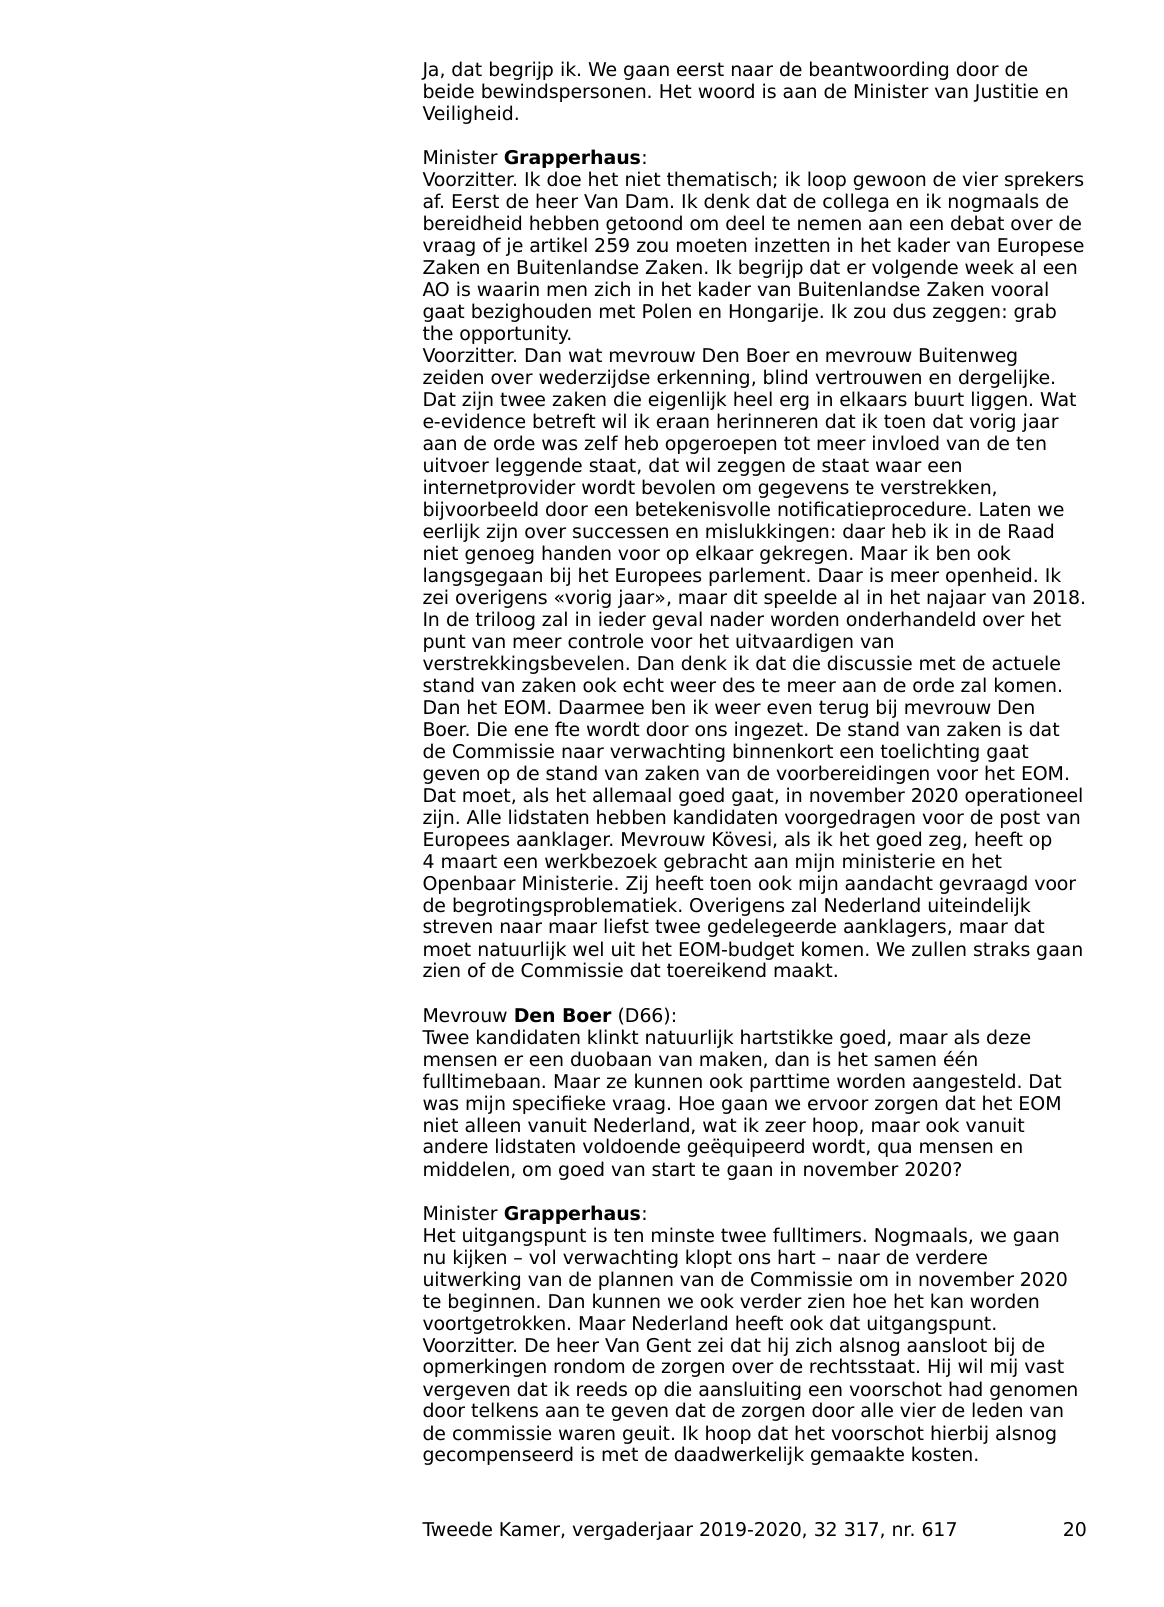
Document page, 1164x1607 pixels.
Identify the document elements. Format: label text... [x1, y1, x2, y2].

text Voorzitter. De heer Van Gent zei dat hij zich alsnog aansloot bij de opmerkingen rondom de zorgen over de rechtsstaat. Hij wil mij vast vergeven dat ik reeds op die aansluiting een voorschot had genomen door telkens aan te geven dat de zorgen door alle vier de leden van de commissie waren geuit. Ik hoop dat het voorschot hierbij alsnog gecompenseerd is met de daadwerkelijk gemaakte kosten. [422, 1334, 1087, 1466]
text Voorzitter. Dan wat mevrouw Den Boer en mevrouw Buitenweg zeiden over wederzijdse erkenning, blind vertrouwen en dergelijke. Dat zijn twee zaken die eigenlijk heel erg in elkaars buurt liggen. Wat e-evidence betreft wil ik eraan herinneren dat ik toen dat vorig jaar aan de orde was zelf heb opgeroepen tot meer invloed van de ten uitvoer leggende staat, dat wil zeggen de staat waar een internetprovider wordt bevolen om gegevens te verstrekken, bijvoorbeeld door een betekenisvolle notificatieprocedure. Laten we eerlijk zijn over successen en mislukkingen: daar heb ik in de Raad niet genoeg handen voor op elkaar gekregen. Maar ik ben ook langsgegaan bij het Europees parlement. Daar is meer openheid. Ik zei overigens «vorig jaar», maar dit speelde al in het najaar van 2018. In de triloog zal in ieder geval nader worden onderhandeld over het punt van meer controle voor het uitvaardigen van verstrekkingsbevelen. Dan denk ik dat die discussie met de actuele stand van zaken ook echt weer des te meer aan de orde zal komen. [422, 345, 1087, 697]
text Mevrouw Den Boer (D66): [422, 1004, 1087, 1027]
text Twee kandidaten klinkt natuurlijk hartstikke goed, maar als deze mensen er een duobaan van maken, dan is het samen één fulltimebaan. Maar ze kunnen ook parttime worden aangesteld. Dat was mijn specifieke vraag. Hoe gaan we ervoor zorgen dat het EOM niet alleen vanuit Nederland, wat ik zeer hoop, maar ook vanuit andere lidstaten voldoende geëquipeerd wordt, qua mensen en middelen, om goed van start te gaan in november 2020? [422, 1027, 1087, 1180]
text Voorzitter. Ik doe het niet thematisch; ik loop gewoon de vier sprekers af. Eerst de heer Van Dam. Ik denk dat de collega en ik nogmaals de bereidheid hebben getoond om deel te nemen aan een debat over de vraag of je artikel 259 zou moeten inzetten in het kader van Europese Zaken en Buitenlandse Zaken. Ik begrijp dat er volgende week al een AO is waarin men zich in het kader van Buitenlandse Zaken vooral gaat bezighouden met Polen en Hongarije. Ik zou dus zeggen: grab the opportunity. [422, 169, 1087, 345]
text Minister Grapperhaus: [422, 1203, 1087, 1224]
text Minister Grapperhaus: [422, 147, 1087, 169]
text Dan het EOM. Daarmee ben ik weer even terug bij mevrouw Den Boer. Die ene fte wordt door ons ingezet. De stand van zaken is dat de Commissie naar verwachting binnenkort een toelichting gaat geven op de stand van zaken van de voorbereidingen voor het EOM. Dat moet, als het allemaal goed gaat, in november 2020 operationeel zijn. Alle lidstaten hebben kandidaten voorgedragen voor de post van Europees aanklager. Mevrouw Kövesi, als ik het goed zeg, heeft op 4 maart een werkbezoek gebracht aan mijn ministerie en het Openbaar Ministerie. Zij heeft toen ook mijn aandacht gevraagd voor de begrotingsproblematiek. Overigens zal Nederland uiteindelijk streven naar maar liefst twee gedelegeerde aanklagers, maar dat moet natuurlijk wel uit het EOM-budget komen. We zullen straks gaan zien of de Commissie dat toereikend maakt. [422, 697, 1087, 982]
text Het uitgangspunt is ten minste twee fulltimers. Nogmaals, we gaan nu kijken – vol verwachting klopt ons hart – naar de verdere uitwerking van de plannen van de Commissie om in november 2020 te beginnen. Dan kunnen we ook verder zien hoe het kan worden voortgetrokken. Maar Nederland heeft ook dat uitgangspunt. [422, 1224, 1087, 1334]
text Ja, dat begrijp ik. We gaan eerst naar de beantwoording door de beide bewindspersonen. Het woord is aan de Minister van Justitie en Veiligheid. [422, 59, 1087, 125]
